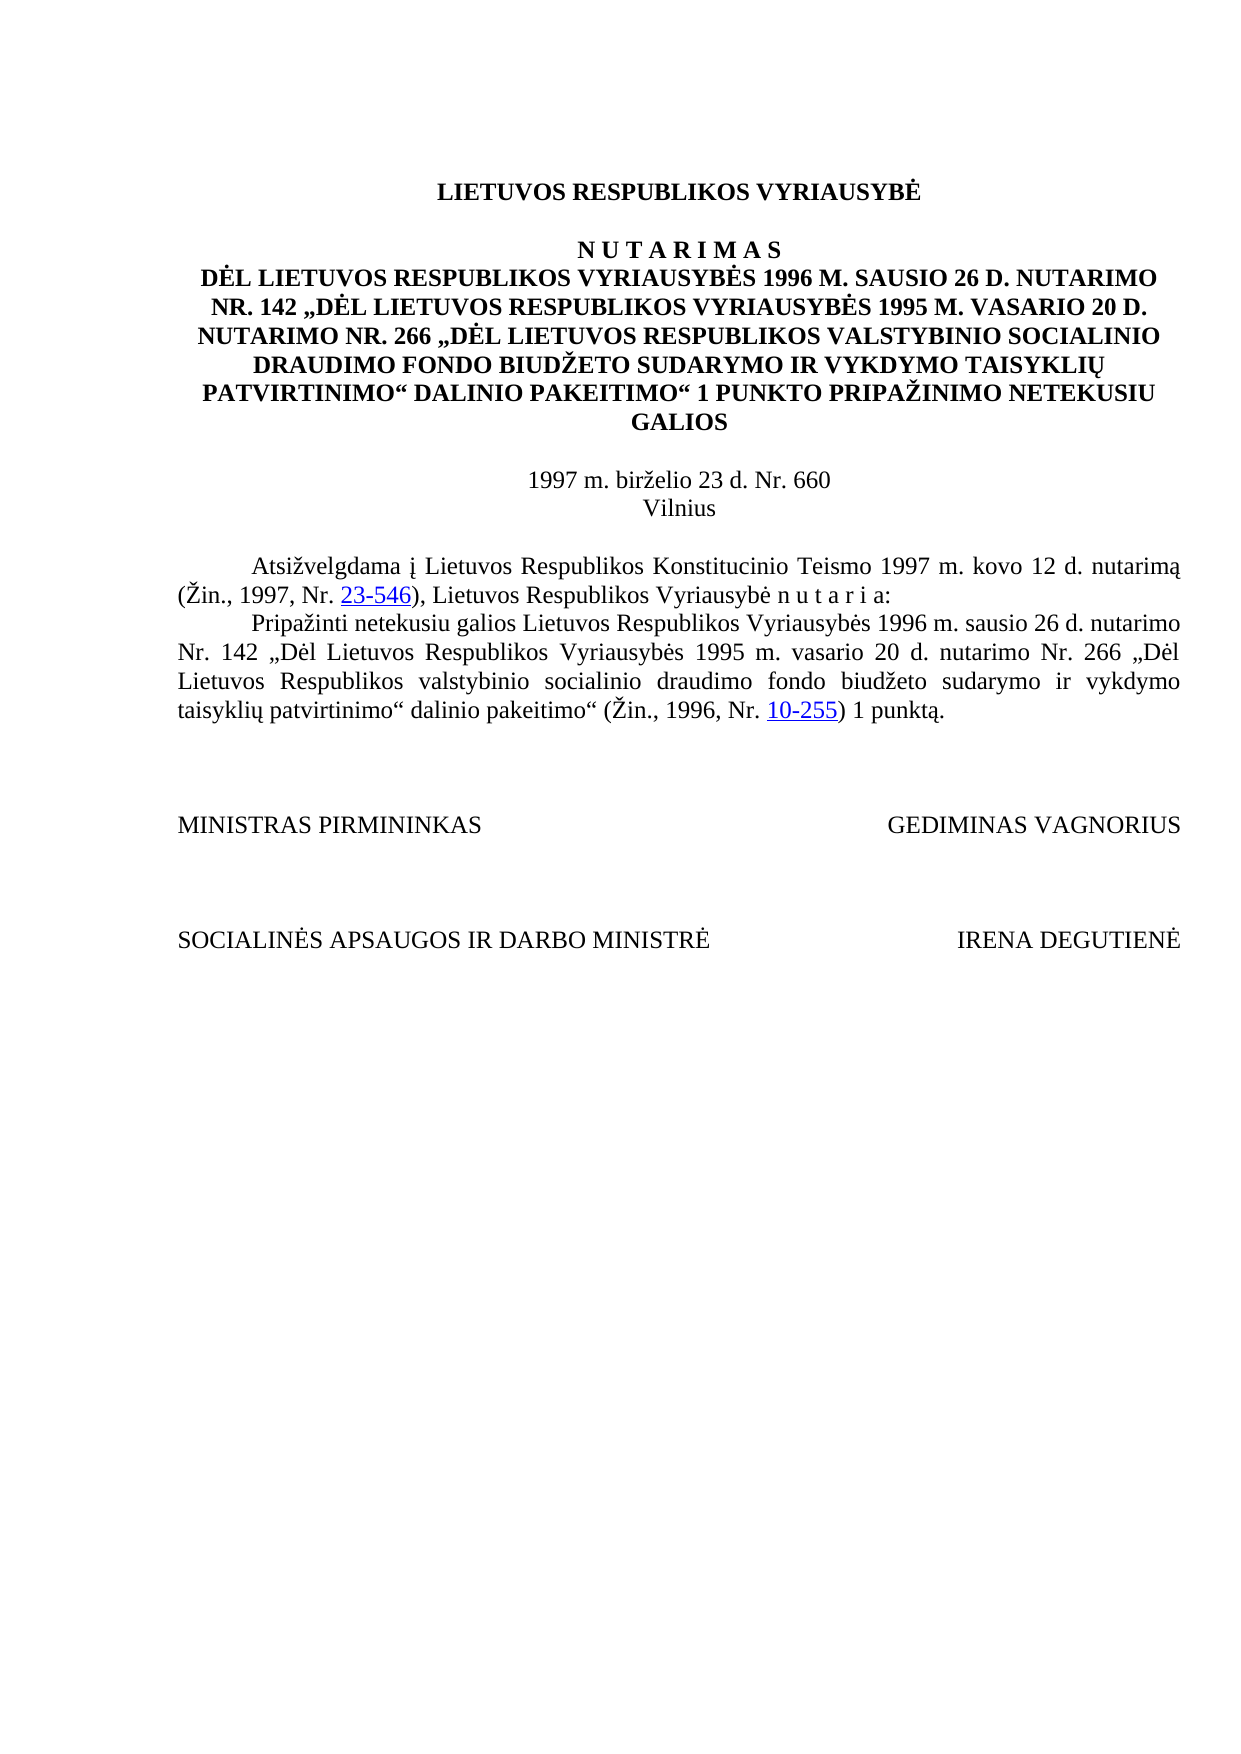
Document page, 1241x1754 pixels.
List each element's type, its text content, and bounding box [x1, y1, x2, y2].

text Pripažinti netekusiu galios Lietuvos Respublikos Vyriausybės 1996 m. sausio 26 d. nutarimo Nr. 142 „Dėl Lietuvos Respublikos Vyriausybės 1995 m. vasario 20 d. nutarimo Nr. 266 „Dėl Lietuvos Respublikos valstybinio socialinio draudimo fondo biudžeto sudarymo ir vykdymo taisyklių patvirtinimo“ dalinio pakeitimo“ (Žin., 1996, Nr. 10-255) 1 punktą. [177, 608, 1181, 723]
text MINISTRAS PIRMININKAS GEDIMINAS VAGNORIUS [177, 810, 1181, 838]
text 1997 m. birželio 23 d. Nr. 660 [177, 465, 1181, 493]
text Atsižvelgdama į Lietuvos Respublikos Konstitucinio Teismo 1997 m. kovo 12 d. nutarimą (Žin., 1997, Nr. 23-546), Lietuvos Respublikos Vyriausybė nutaria: [177, 551, 1181, 608]
text DĖL LIETUVOS RESPUBLIKOS VYRIAUSYBĖS 1996 M. SAUSIO 26 D. NUTARIMO NR. 142 „DĖL LIETUVOS RESPUBLIKOS VYRIAUSYBĖS 1995 M. VASARIO 20 D. NUTARIMO NR. 266 „DĖL LIETUVOS RESPUBLIKOS VALSTYBINIO SOCIALINIO DRAUDIMO FONDO BIUDŽETO SUDARYMO IR VYKDYMO TAISYKLIŲ PATVIRTINIMO“ DALINIO PAKEITIMO“ 1 PUNKTO PRIPAŽINIMO NETEKUSIU GALIOS [177, 263, 1181, 436]
text LIETUVOS RESPUBLIKOS VYRIAUSYBĖ [177, 177, 1181, 206]
text N U T A R I M A S [177, 235, 1181, 263]
text Vilnius [177, 493, 1181, 522]
text SOCIALINĖS APSAUGOS IR DARBO MINISTRĖ IRENA DEGUTIENĖ [177, 925, 1181, 953]
